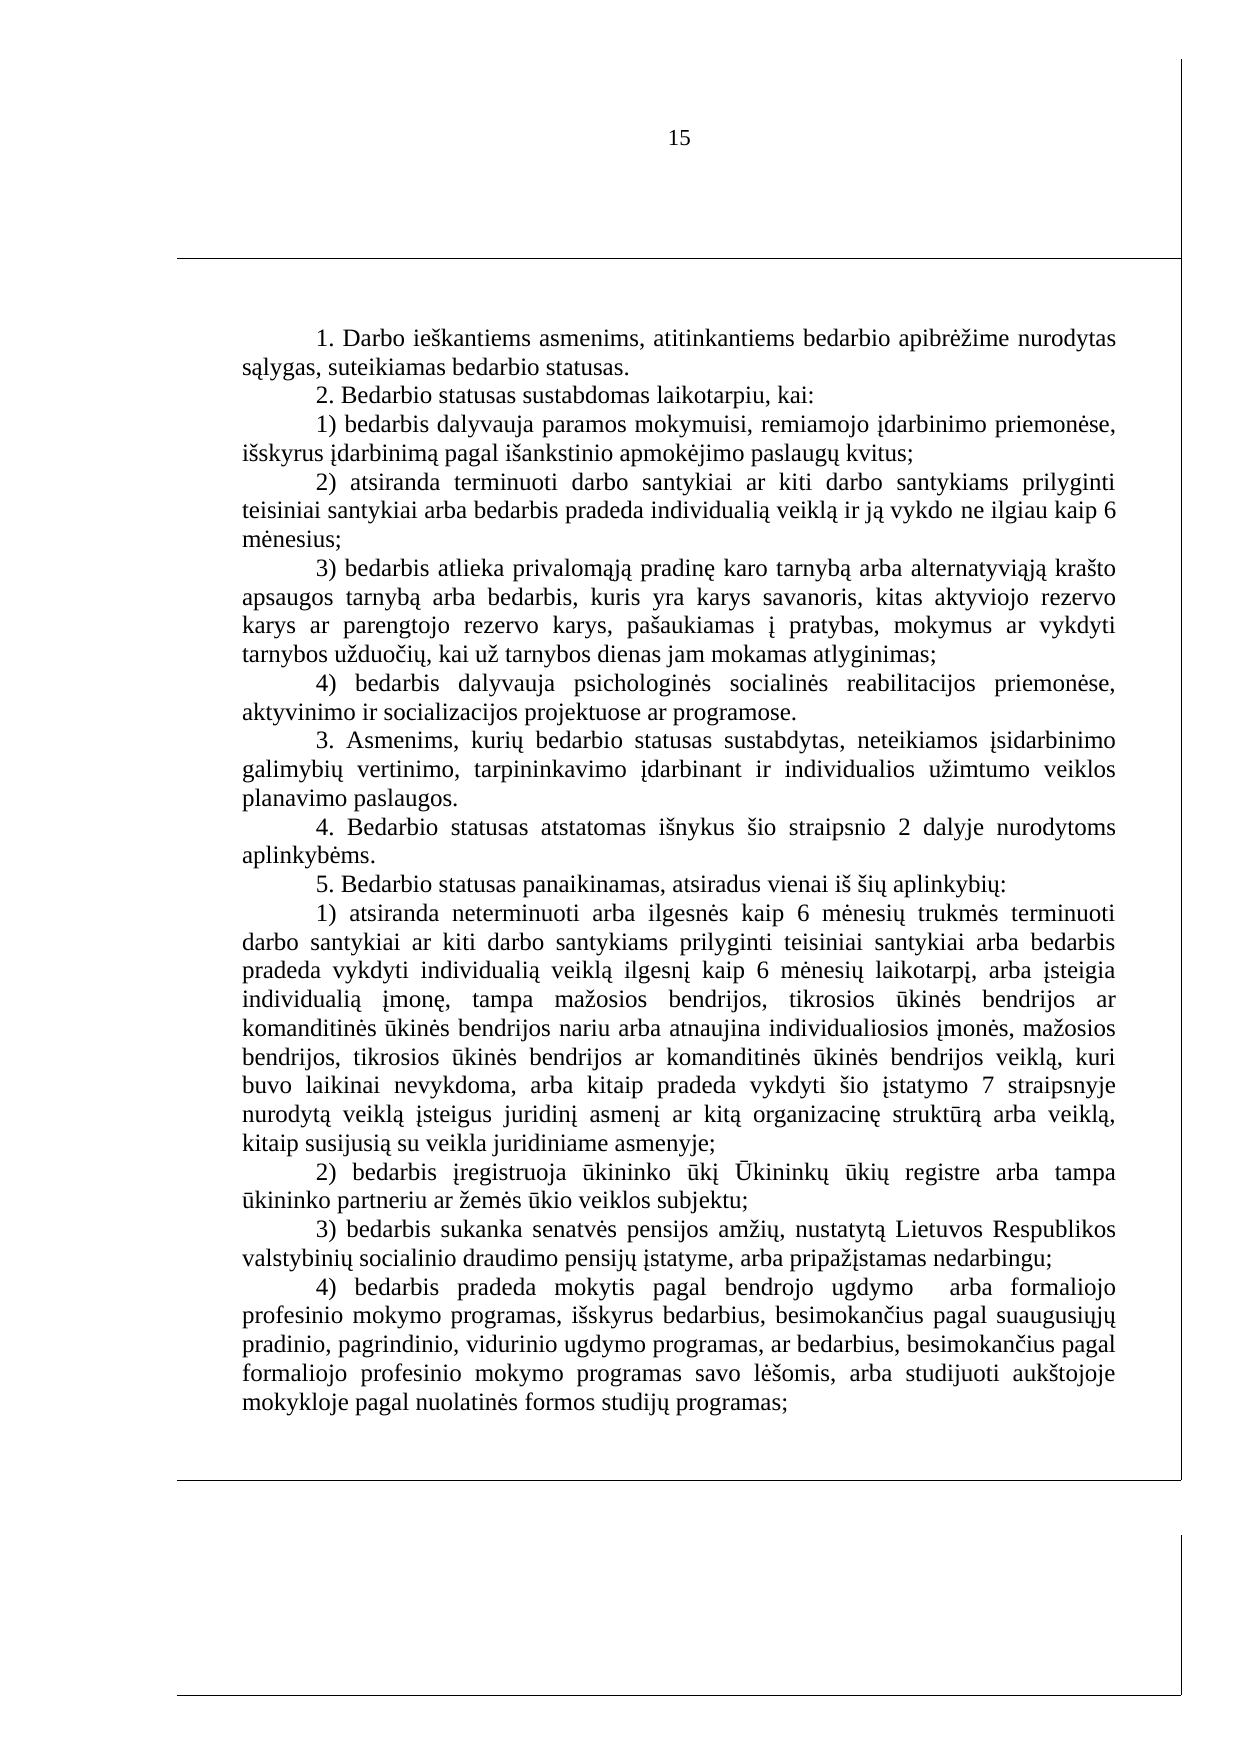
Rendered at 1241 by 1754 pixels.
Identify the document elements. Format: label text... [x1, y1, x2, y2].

text 1. Darbo ieškantiems asmenims, atitinkantiems bedarbio apibrėžime nurodytas sąlygas, suteikiamas bedarbio statusas. [177, 258, 1181, 380]
text 5. Bedarbio statusas panaikinamas, atsiradus vienai iš šių aplinkybių: [177, 869, 1181, 898]
text 2. Bedarbio statusas sustabdomas laikotarpiu, kai: [177, 380, 1181, 409]
text 1) atsiranda neterminuoti arba ilgesnės kaip 6 mėnesių trukmės terminuoti darbo santykiai ar kiti darbo santykiams prilyginti teisiniai santykiai arba bedarbis pradeda vykdyti individualią veiklą ilgesnį kaip 6 mėnesių laikotarpį, arba įsteigia individualią įmonę, tampa mažosios bendrijos, tikrosios ūkinės bendrijos ar komanditinės ūkinės bendrijos nariu arba atnaujina individualiosios įmonės, mažosios bendrijos, tikrosios ūkinės bendrijos ar komanditinės ūkinės bendrijos veiklą, kuri buvo laikinai nevykdoma, arba kitaip pradeda vykdyti šio įstatymo 7 straipsnyje nurodytą veiklą įsteigus juridinį asmenį ar kitą organizacinę struktūrą arba veiklą, kitaip susijusią su veikla juridiniame asmenyje; [177, 898, 1181, 1157]
text 2) bedarbis įregistruoja ūkininko ūkį Ūkininkų ūkių registre arba tampa ūkininko partneriu ar žemės ūkio veiklos subjektu; [177, 1157, 1181, 1214]
text 3. Asmenims, kurių bedarbio statusas sustabdytas, neteikiamos įsidarbinimo galimybių vertinimo, tarpininkavimo įdarbinant ir individualios užimtumo veiklos planavimo paslaugos. [177, 725, 1181, 812]
text 4) bedarbis dalyvauja psichologinės socialinės reabilitacijos priemonėse, aktyvinimo ir socializacijos projektuose ar programose. [177, 668, 1181, 725]
text 3) bedarbis atlieka privalomąją pradinę karo tarnybą arba alternatyviąją krašto apsaugos tarnybą arba bedarbis, kuris yra karys savanoris, kitas aktyviojo rezervo karys ar parengtojo rezervo karys, pašaukiamas į pratybas, mokymus ar vykdyti tarnybos užduočių, kai už tarnybos dienas jam mokamas atlyginimas; [177, 553, 1181, 668]
text 4. Bedarbio statusas atstatomas išnykus šio straipsnio 2 dalyje nurodytoms aplinkybėms. [177, 812, 1181, 869]
text 4) bedarbis pradeda mokytis pagal bendrojo ugdymo arba formaliojo profesinio mokymo programas, išskyrus bedarbius, besimokančius pagal suaugusiųjų pradinio, pagrindinio, vidurinio ugdymo programas, ar bedarbius, besimokančius pagal formaliojo profesinio mokymo programas savo lėšomis, arba studijuoti aukštojoje mokykloje pagal nuolatinės formos studijų programas; [177, 1272, 1181, 1480]
text 3) bedarbis sukanka senatvės pensijos amžių, nustatytą Lietuvos Respublikos valstybinių socialinio draudimo pensijų įstatyme, arba pripažįstamas nedarbingu; [177, 1214, 1181, 1272]
text 1) bedarbis dalyvauja paramos mokymuisi, remiamojo įdarbinimo priemonėse, išskyrus įdarbinimą pagal išankstinio apmokėjimo paslaugų kvitus; [177, 409, 1181, 467]
text 2) atsiranda terminuoti darbo santykiai ar kiti darbo santykiams prilyginti teisiniai santykiai arba bedarbis pradeda individualią veiklą ir ją vykdo ne ilgiau kaip 6 mėnesius; [177, 467, 1181, 553]
